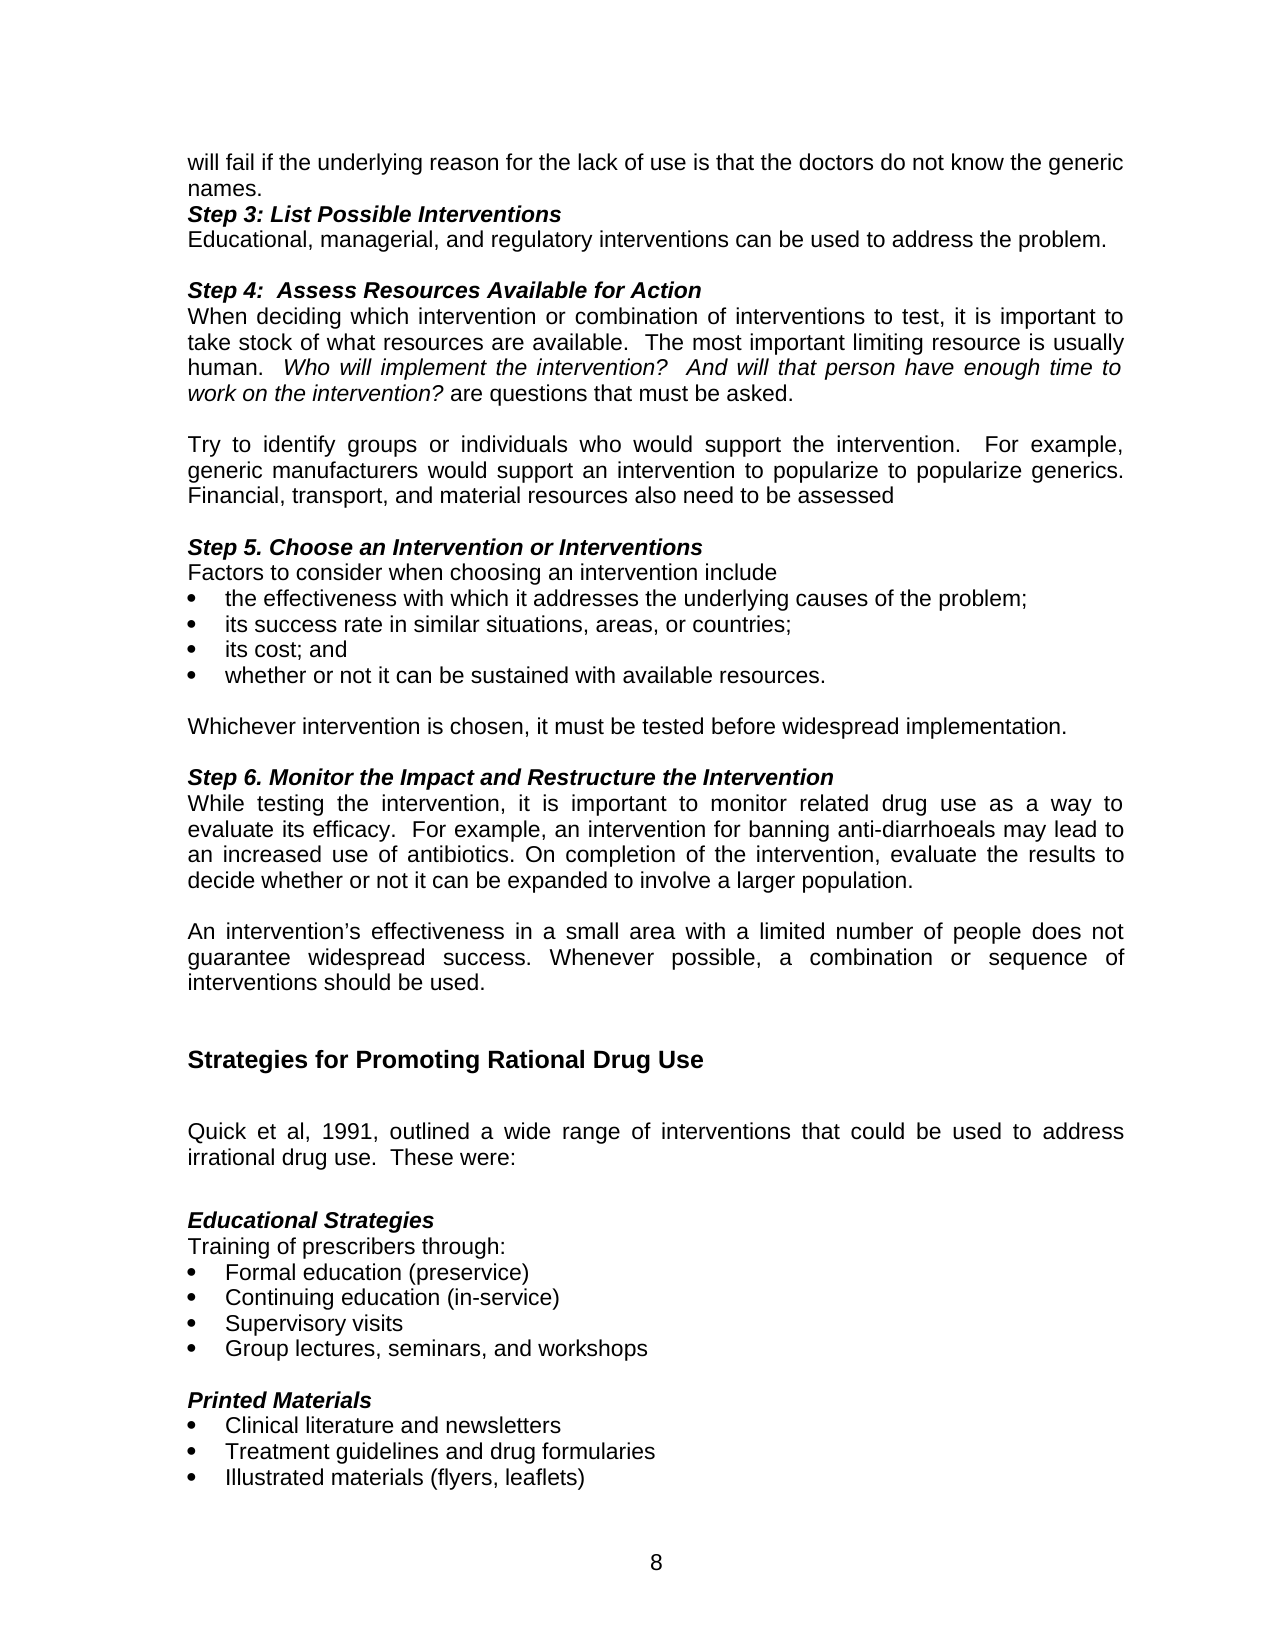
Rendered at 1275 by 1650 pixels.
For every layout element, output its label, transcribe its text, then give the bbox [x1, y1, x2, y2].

text Step 6. Monitor the Impact and Restructure the Intervention [187, 765, 1125, 791]
text Whichever intervention is chosen, it must be tested before widespread implementation. [187, 714, 1125, 739]
list Continuing education (in-service) [187, 1285, 1125, 1310]
text will fail if the underlying reason for the lack of use is that the doctors do not know the generic names. [187, 150, 1125, 201]
list Supervisory visits [187, 1310, 1125, 1336]
text Try to identify groups or individuals who would support the intervention. For example, generic manufacturers would support an intervention to popularize to popularize generics. Financial, transport, and material resources also need to be assessed [187, 432, 1125, 509]
subtitle Strategies for Promoting Rational Drug Use [187, 1046, 1125, 1074]
text Step 5. Choose an Intervention or Interventions [187, 534, 1125, 560]
text When deciding which intervention or combination of interventions to test, it is important to take stock of what resources are available. The most important limiting resource is usually human. Who will implement the intervention? And will that person have enough time to work on the intervention? are questions that must be asked. [187, 304, 1125, 406]
text While testing the intervention, it is important to monitor related drug use as a way to evaluate its efficacy. For example, an intervention for banning anti-diarrhoeals may lead to an increased use of antibiotics. On completion of the intervention, evaluate the results to decide whether or not it can be expanded to involve a larger population. [187, 791, 1125, 893]
list Clinical literature and newsletters [187, 1413, 1125, 1438]
list Formal education (preservice) [187, 1259, 1125, 1285]
list its cost; and [187, 637, 1125, 662]
text Training of prescribers through: [187, 1233, 1125, 1259]
text An intervention’s effectiveness in a small area with a limited number of people does not guarantee widespread success. Whenever possible, a combination or sequence of interventions should be used. [187, 919, 1125, 996]
text Step 3: List Possible Interventions [187, 201, 1125, 227]
list the effectiveness with which it addresses the underlying causes of the problem; [187, 586, 1125, 611]
list Treatment guidelines and drug formularies [187, 1438, 1125, 1464]
text Printed Materials [187, 1387, 1125, 1413]
list whether or not it can be sustained with available resources. [187, 662, 1125, 688]
list its success rate in similar situations, areas, or countries; [187, 611, 1125, 637]
text Step 4: Assess Resources Available for Action [187, 278, 1125, 304]
text Educational, managerial, and regulatory interventions can be used to address the problem. [187, 227, 1125, 252]
list Illustrated materials (flyers, leaflets) [187, 1464, 1125, 1490]
text Factors to consider when choosing an intervention include [187, 560, 1125, 586]
text Quick et al, 1991, outlined a wide range of interventions that could be used to address irrational drug use. These were: [187, 1118, 1125, 1170]
list Group lectures, seminars, and workshops [187, 1336, 1125, 1362]
text Educational Strategies [187, 1208, 1125, 1233]
